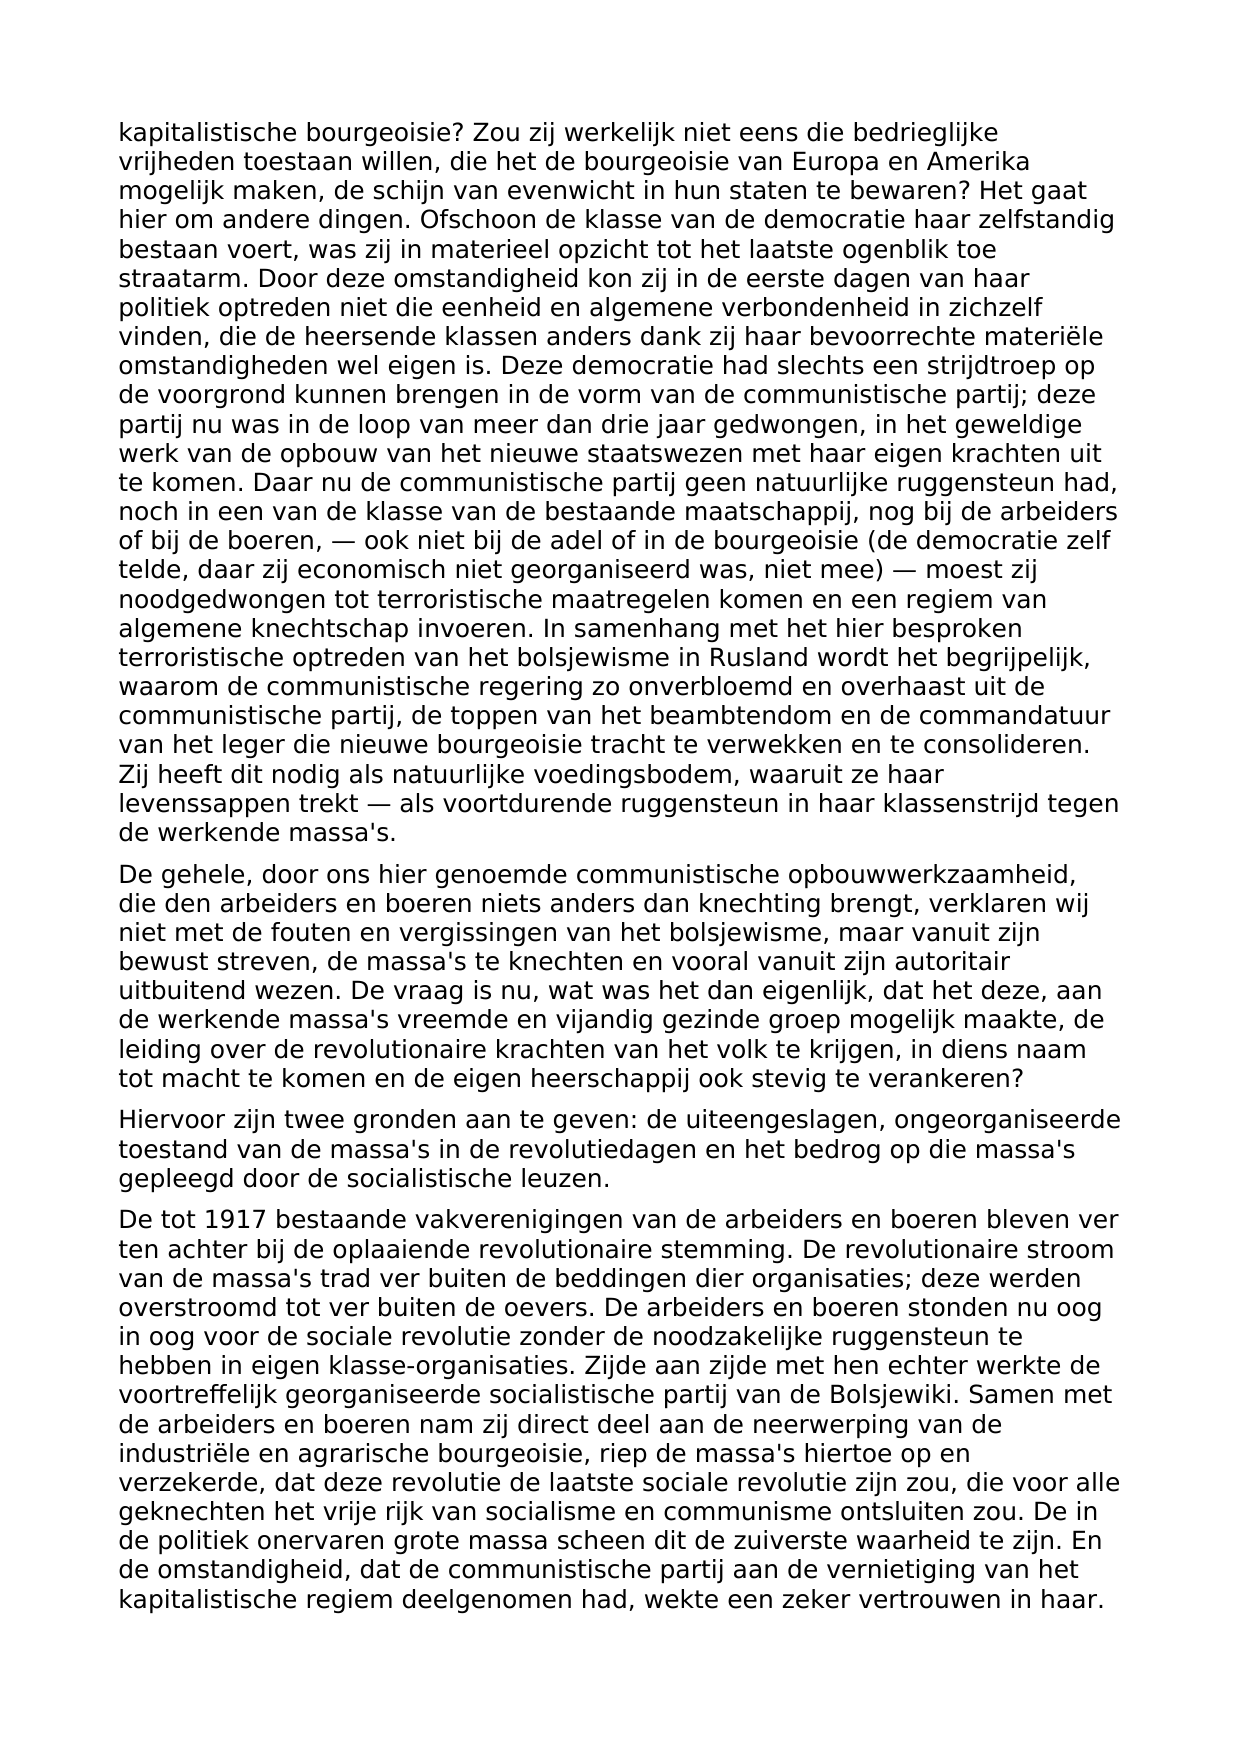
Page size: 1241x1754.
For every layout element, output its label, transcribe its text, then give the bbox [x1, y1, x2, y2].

text kapitalistische bourgeoisie? Zou zij werkelijk niet eens die bedrieglijke vrijheden toestaan willen, die het de bourgeoisie van Europa en Amerika mogelijk maken, de schijn van evenwicht in hun staten te bewaren? Het gaat hier om andere dingen. Ofschoon de klasse van de democratie haar zelfstandig bestaan voert, was zij in materieel opzicht tot het laatste ogenblik toe straatarm. Door deze omstandigheid kon zij in de eerste dagen van haar politiek optreden niet die eenheid en algemene verbondenheid in zichzelf vinden, die de heersende klassen anders dank zij haar bevoorrechte materiële omstandigheden wel eigen is. Deze democratie had slechts een strijdtroep op de voorgrond kunnen brengen in de vorm van de communistische partij; deze partij nu was in de loop van meer dan drie jaar gedwongen, in het geweldige werk van de opbouw van het nieuwe staatswezen met haar eigen krachten uit te komen. Daar nu de communistische partij geen natuurlijke ruggensteun had, noch in een van de klasse van de bestaande maatschappij, nog bij de arbeiders of bij de boeren, — ook niet bij de adel of in de bourgeoisie (de democratie zelf telde, daar zij economisch niet georganiseerd was, niet mee) — moest zij noodgedwongen tot terroristische maatregelen komen en een regiem van algemene knechtschap invoeren. In samenhang met het hier besproken terroristische optreden van het bolsjewisme in Rusland wordt het begrijpelijk, waarom de communistische regering zo onverbloemd en overhaast uit de communistische partij, de toppen van het beambtendom en de commandatuur van het leger die nieuwe bourgeoisie tracht te verwekken en te consolideren. Zij heeft dit nodig als natuurlijke voedingsbodem, waaruit ze haar levenssappen trekt — als voortdurende ruggensteun in haar klassenstrijd tegen de werkende massa's. [118, 118, 1122, 847]
text Hiervoor zijn twee gronden aan te geven: de uiteengeslagen, ongeorganiseerde toestand van de massa's in de revolutiedagen en het bedrog op die massa's gepleegd door de socialistische leuzen. [118, 1106, 1122, 1193]
text De gehele, door ons hier genoemde communistische opbouwwerkzaamheid, die den arbeiders en boeren niets anders dan knechting brengt, verklaren wij niet met de fouten en vergissingen van het bolsjewisme, maar vanuit zijn bewust streven, de massa's te knechten en vooral vanuit zijn autoritair uitbuitend wezen. De vraag is nu, wat was het dan eigenlijk, dat het deze, aan de werkende massa's vreemde en vijandig gezinde groep mogelijk maakte, de leiding over de revolutionaire krachten van het volk te krijgen, in diens naam tot macht te komen en de eigen heerschappij ook stevig te verankeren? [118, 860, 1122, 1093]
text De tot 1917 bestaande vakverenigingen van de arbeiders en boeren bleven ver ten achter bij de oplaaiende revolutionaire stemming. De revolutionaire stroom van de massa's trad ver buiten de beddingen dier organisaties; deze werden overstroomd tot ver buiten de oevers. De arbeiders en boeren stonden nu oog in oog voor de sociale revolutie zonder de noodzakelijke ruggensteun te hebben in eigen klasse-organisaties. Zijde aan zijde met hen echter werkte de voortreffelijk georganiseerde socialistische partij van de Bolsjewiki. Samen met de arbeiders en boeren nam zij direct deel aan de neerwerping van de industriële en agrarische bourgeoisie, riep de massa's hiertoe op en verzekerde, dat deze revolutie de laatste sociale revolutie zijn zou, die voor alle geknechten het vrije rijk van socialisme en communisme ontsluiten zou. De in de politiek onervaren grote massa scheen dit de zuiverste waarheid te zijn. En de omstandigheid, dat de communistische partij aan de vernietiging van het kapitalistische regiem deelgenomen had, wekte een zeker vertrouwen in haar. [118, 1206, 1122, 1614]
